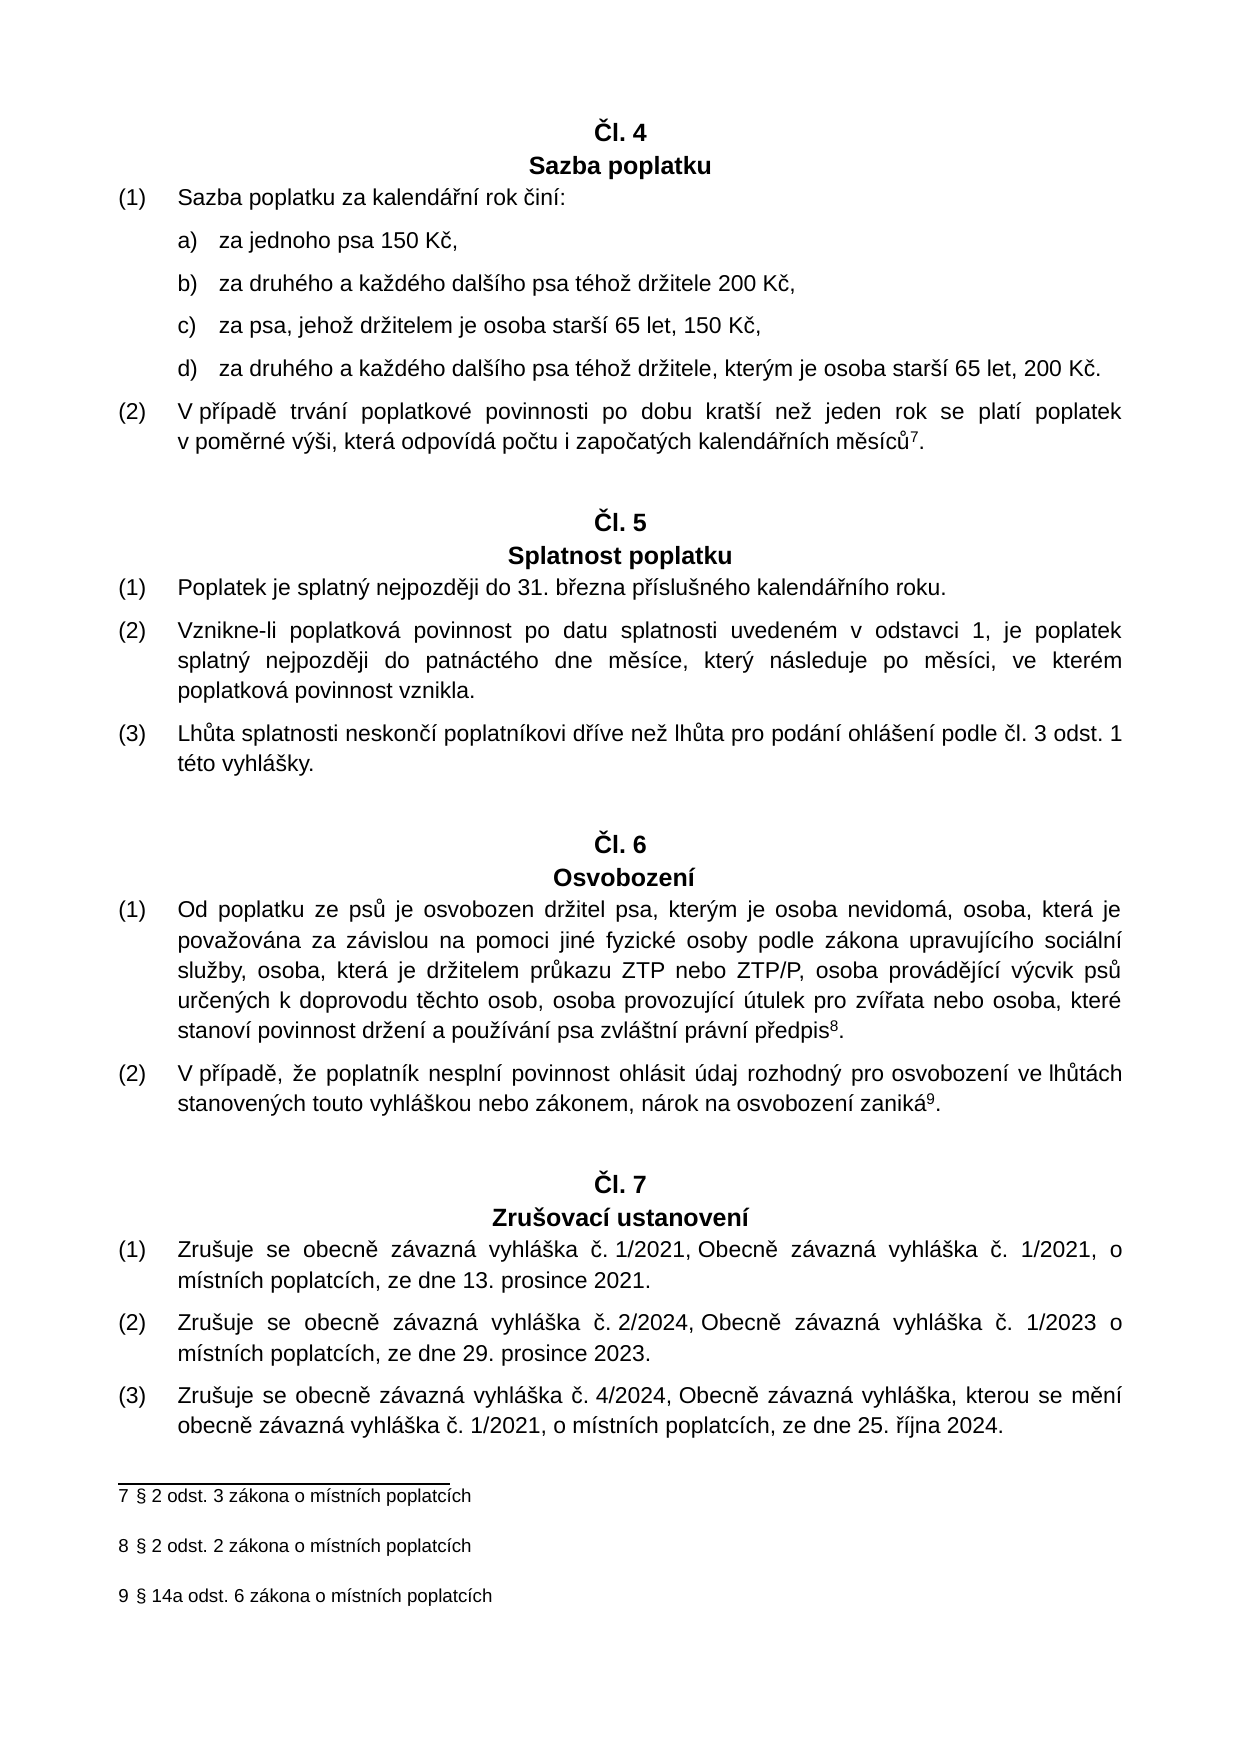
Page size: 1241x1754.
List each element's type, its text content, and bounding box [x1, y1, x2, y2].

list Od poplatku ze psů je osvobozen držitel psa, kterým je osoba nevidomá, osoba, která je považována za závislou na pomoci jiné fyzické osoby podle zákona upravujícího sociální služby, osoba, která je držitelem průkazu ZTP nebo ZTP/P, osoba provádějící výcvik psů určených k doprovodu těchto osob, osoba provozující útulek pro zvířata nebo osoba, které stanoví povinnost držení a používání psa zvláštní právní předpis. [118, 896, 1122, 1044]
list Poplatek je splatný nejpozději do 31. března příslušného kalendářního roku. [118, 574, 1122, 601]
subtitle Čl. 4 Sazba poplatku [118, 118, 1122, 180]
subtitle Čl. 7 Zrušovací ustanovení [118, 1170, 1122, 1232]
list § 2 odst. 2 zákona o místních poplatcích [118, 1535, 1122, 1556]
list V případě trvání poplatkové povinnosti po dobu kratší než jeden rok se platí poplatek v poměrné výši, která odpovídá počtu i započatých kalendářních měsíců. [118, 398, 1122, 454]
list Zrušuje se obecně závazná vyhláška č. 2/2024, Obecně závazná vyhláška č. 1/2023 o místních poplatcích, ze dne 29. prosince 2023. [118, 1309, 1122, 1366]
subtitle Čl. 5 Splatnost poplatku [118, 508, 1122, 570]
list § 2 odst. 3 zákona o místních poplatcích [118, 1484, 1122, 1506]
list Zrušuje se obecně závazná vyhláška č. 4/2024, Obecně závazná vyhláška, kterou se mění obecně závazná vyhláška č. 1/2021, o místních poplatcích, ze dne 25. října 2024. [118, 1382, 1122, 1439]
list Sazba poplatku za kalendářní rok činí: [118, 184, 1122, 211]
subtitle Čl. 6 Osvobození [118, 830, 1122, 892]
list Vznikne-li poplatková povinnost po datu splatnosti uvedeném v odstavci 1, je poplatek splatný nejpozději do patnáctého dne měsíce, který následuje po měsíci, ve kterém poplatková povinnost vznikla. [118, 617, 1122, 704]
list za druhého a každého dalšího psa téhož držitele, kterým je osoba starší 65 let, 200 Kč. [177, 355, 1122, 381]
list za druhého a každého dalšího psa téhož držitele 200 Kč, [177, 269, 1122, 296]
list za jednoho psa 150 Kč, [177, 227, 1122, 253]
list Zrušuje se obecně závazná vyhláška č. 1/2021, Obecně závazná vyhláška č. 1/2021, o místních poplatcích, ze dne 13. prosince 2021. [118, 1236, 1122, 1293]
list V případě, že poplatník nesplní povinnost ohlásit údaj rozhodný pro osvobození ve lhůtách stanovených touto vyhláškou nebo zákonem, nárok na osvobození zaniká. [118, 1060, 1122, 1117]
list Lhůta splatnosti neskončí poplatníkovi dříve než lhůta pro podání ohlášení podle čl. 3 odst. 1 této vyhlášky. [118, 720, 1122, 777]
list § 14a odst. 6 zákona o místních poplatcích [118, 1585, 1122, 1607]
list za psa, jehož držitelem je osoba starší 65 let, 150 Kč, [177, 312, 1122, 339]
